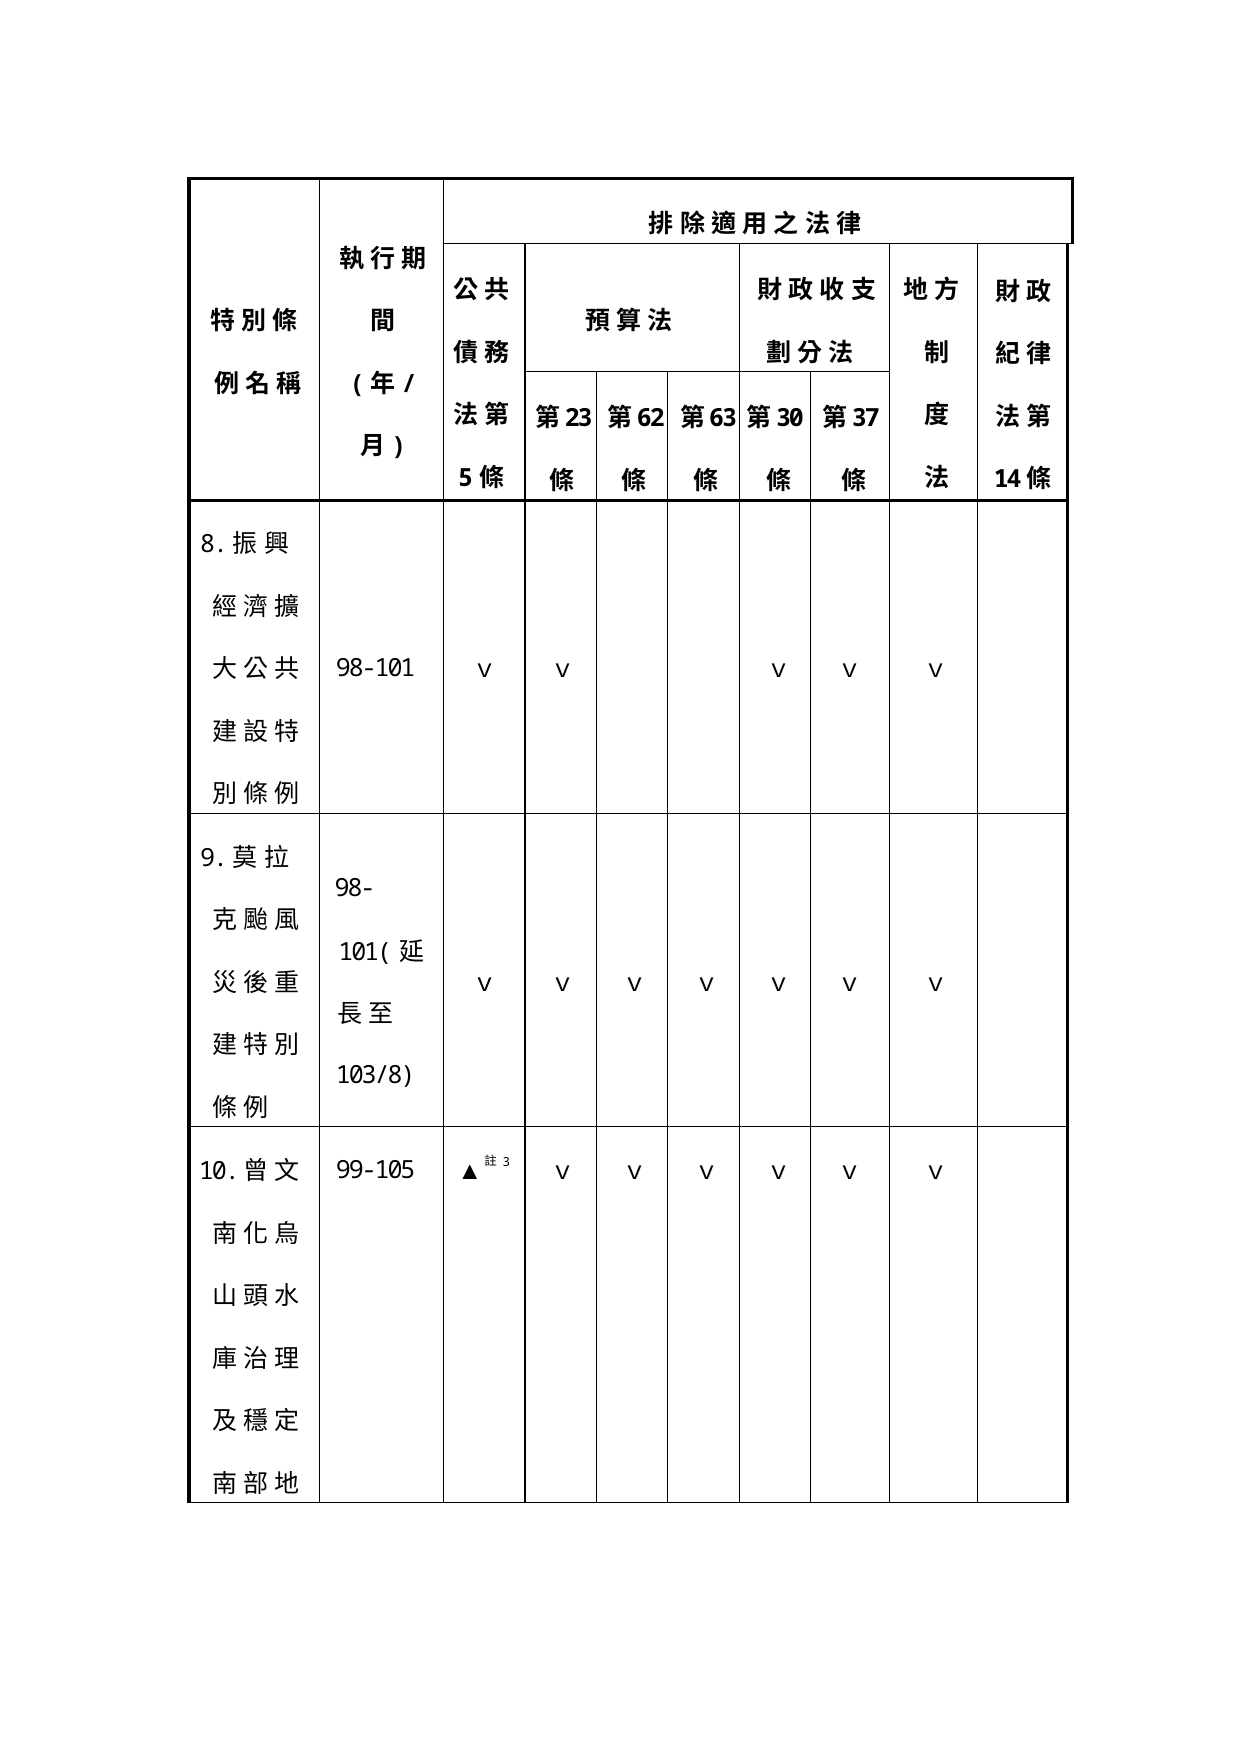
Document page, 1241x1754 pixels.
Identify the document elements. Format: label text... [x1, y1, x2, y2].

table_cell ｖ [668, 1127, 739, 1502]
table_cell ｖ [890, 814, 977, 1126]
table_header 排除適用之法律 [444, 180, 1071, 243]
table_cell ｖ [740, 814, 810, 1126]
table_cell [1069, 244, 1073, 371]
table_cell 地方制度法第76條 [890, 244, 977, 499]
table_header 特別條例名稱 [191, 180, 319, 499]
table_cell 財政收支劃分法 [740, 244, 889, 371]
table_cell [1069, 1126, 1073, 1502]
table_cell 98-101 [320, 502, 443, 813]
table_cell 第63條 [668, 372, 739, 499]
table_cell 預算法 [526, 244, 739, 371]
table_cell 第37條 [811, 372, 889, 499]
table_cell [668, 502, 739, 813]
table_cell ｖ [811, 814, 889, 1126]
table_cell 10.曾文南化烏山頭水庫治理及穩定南部地 [191, 1127, 319, 1502]
table_cell [978, 502, 1066, 813]
table_cell 99-105 [320, 1127, 443, 1502]
table_cell ｖ [526, 502, 596, 813]
table_cell ｖ [668, 814, 739, 1126]
table_cell ｖ [890, 502, 977, 813]
table_cell [978, 1127, 1066, 1502]
table_cell 財政紀律法第14條 [978, 244, 1066, 499]
table_cell [1069, 499, 1073, 813]
table_cell 8.振興經濟擴大公共建設特別條例 [191, 502, 319, 813]
table_cell 公共債務法第5條 第7項 [444, 244, 524, 499]
table_cell ｖ [811, 1127, 889, 1502]
table_cell ｖ [526, 1127, 596, 1502]
table_cell ｖ [526, 814, 596, 1126]
table_cell 第23條 [526, 372, 596, 499]
table_cell ｖ [890, 1127, 977, 1502]
table_cell ｖ [444, 502, 524, 813]
table_cell ▲註3 [444, 1127, 524, 1502]
table_cell ｖ [597, 814, 667, 1126]
table_header 執行期間 (年/月) [320, 180, 443, 499]
table_cell ｖ [740, 502, 810, 813]
table_cell ｖ [597, 1127, 667, 1502]
table_cell 第30條 [740, 372, 810, 499]
table_cell 第62條 [597, 372, 667, 499]
table_cell ｖ [444, 814, 524, 1126]
table_cell [978, 814, 1066, 1126]
table_cell [1069, 813, 1073, 1126]
table_cell [1069, 371, 1073, 499]
table_cell ｖ [811, 502, 889, 813]
table_cell 9.莫拉克颱風災後重建特別條例 [191, 814, 319, 1126]
table_cell 98-101(延長至103/8) [320, 814, 443, 1126]
table_cell [597, 502, 667, 813]
table_cell ｖ [740, 1127, 810, 1502]
